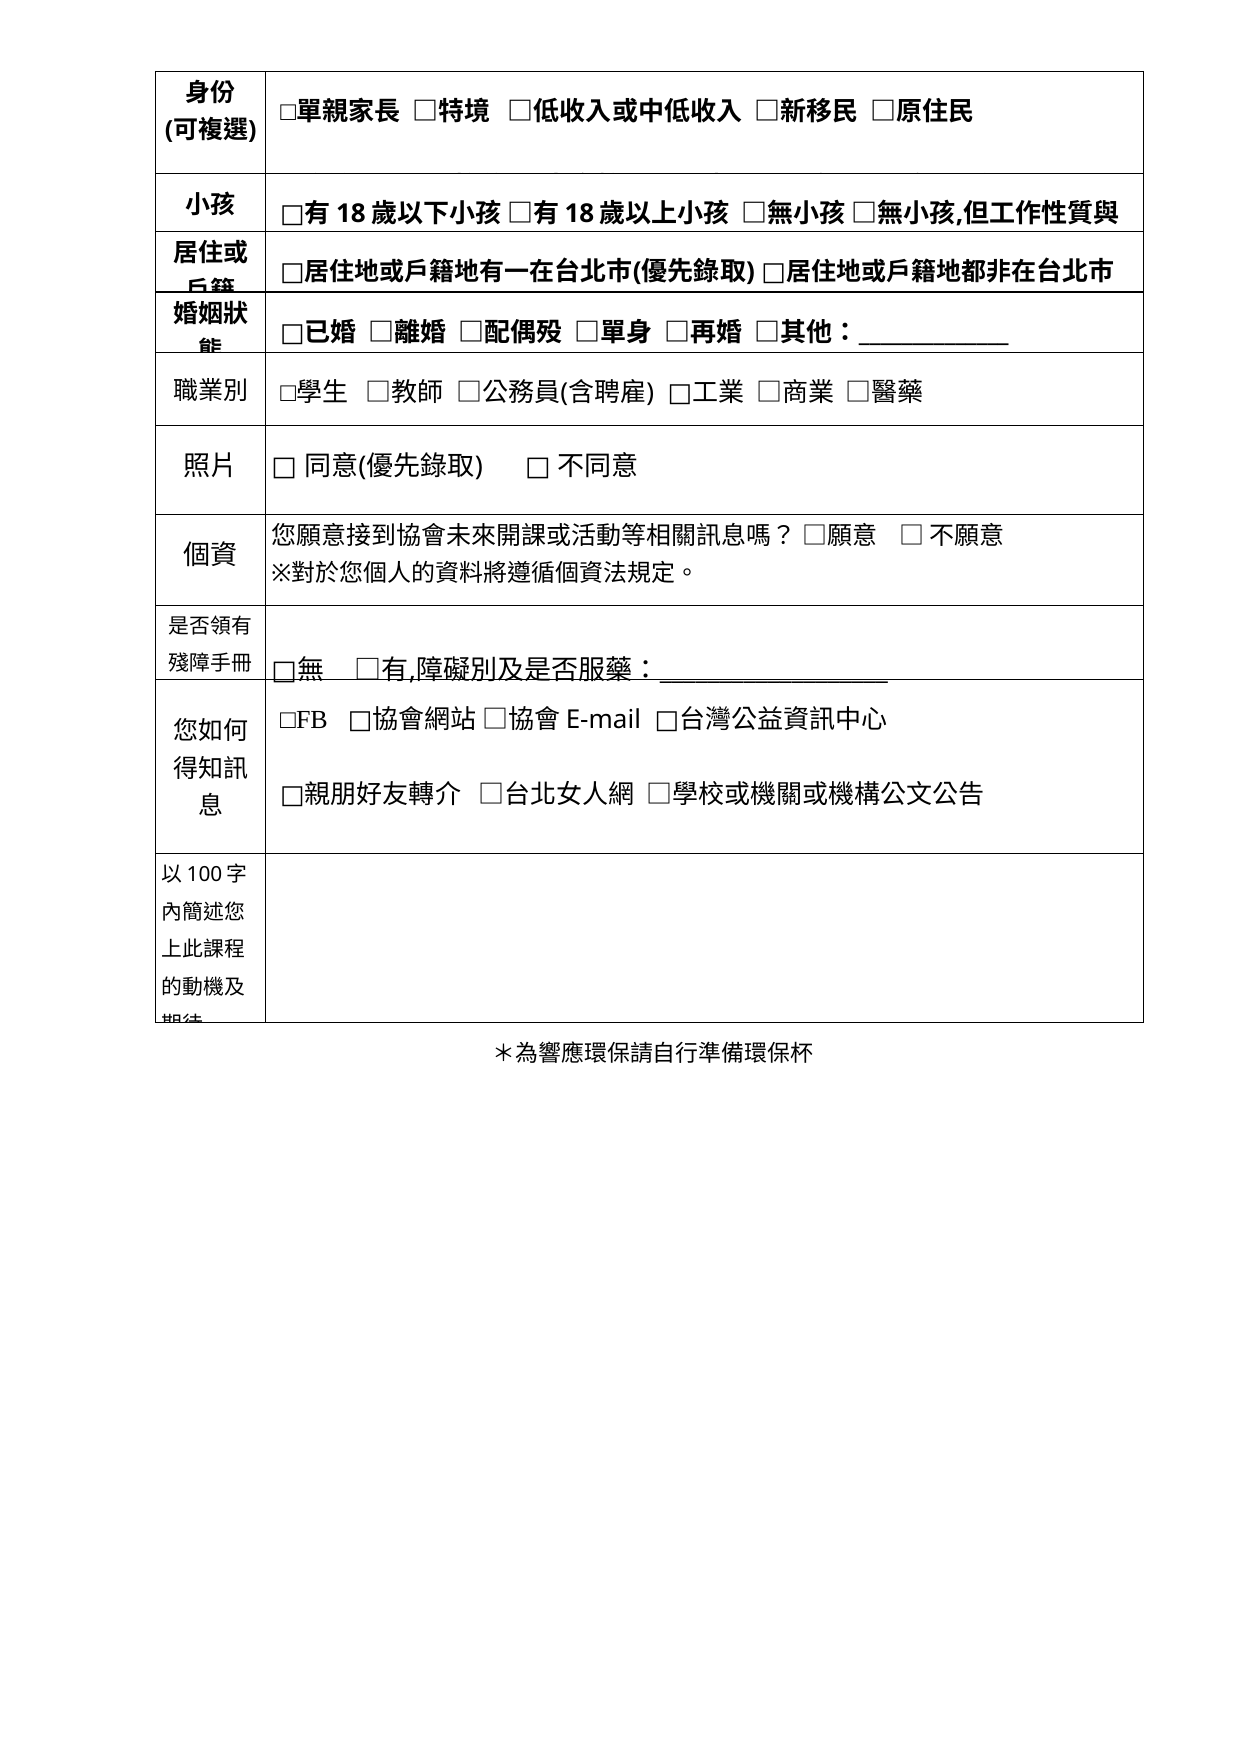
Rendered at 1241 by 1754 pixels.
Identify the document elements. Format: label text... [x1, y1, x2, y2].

table_cell □無 □有,障礙別及是否服藥：___________________ [266, 606, 1143, 678]
table_cell 職業別 [156, 353, 265, 425]
text ＊為響應環保請自行準備環保杯 [148, 1033, 1152, 1070]
table_cell [266, 854, 1143, 1022]
table_cell □學生 □教師 □公務員(含聘雇) □工業 □商業 □醫藥 □社會服務 □服務業 □自由業 □其他：_________________ [266, 353, 1143, 425]
table_cell 是否領有殘障手冊 [156, 606, 265, 678]
table_cell 您願意接到協會未來開課或活動等相關訊息嗎？ □願意 □ 不願意 ※對於您個人的資料將遵循個資法規定。 [266, 515, 1143, 604]
table_cell □ 同意(優先錄取) □ 不同意 ※本團體將進行照相(刊登於本會網站、fb、相關刊物、影片…)。 [266, 426, 1143, 514]
table_cell □單親家長 □特境 □低收入或中低收入 □新移民 □原住民 □ 繼親 □隔代教養 □中高齡(45-65歲) □單身 □一般已婚 □ 其他：____________________________ [266, 72, 1143, 173]
table_cell 您如何得知訊息 [156, 680, 265, 853]
table_cell □已婚 □離婚 □配偶殁 □單身 □再婚 □其他：______________ [266, 293, 1143, 352]
table_cell 以100字內簡述您上此課程的動機及期待 [156, 854, 265, 1022]
table_cell 小孩 [156, 174, 265, 231]
table_cell 個資 同意書 [156, 515, 265, 604]
table_cell □FB □協會網站 □協會E-mail □台灣公益資訊中心 □親朋好友轉介 □台北女人網 □學校或機關或機構公文公告 □igiving網站 □善耕365公益媒合平台 □台新銀行 □101傳媒 □其他：_______________________ [266, 680, 1143, 853]
table_cell □居住地或戶籍地有一在台北巿(優先錄取) □居住地或戶籍地都非在台北巿 [266, 232, 1143, 291]
table_cell 照片 同意書 [156, 426, 265, 514]
table_cell 身份 (可複選) [156, 72, 265, 173]
table_cell 婚姻狀態 [156, 293, 265, 352]
table_cell 居住或戶籍 [156, 232, 265, 291]
table_cell □有18歲以下小孩 □有18歲以上小孩 □無小孩 □無小孩,但工作性質與18歲以下小孩有關 [266, 174, 1143, 231]
